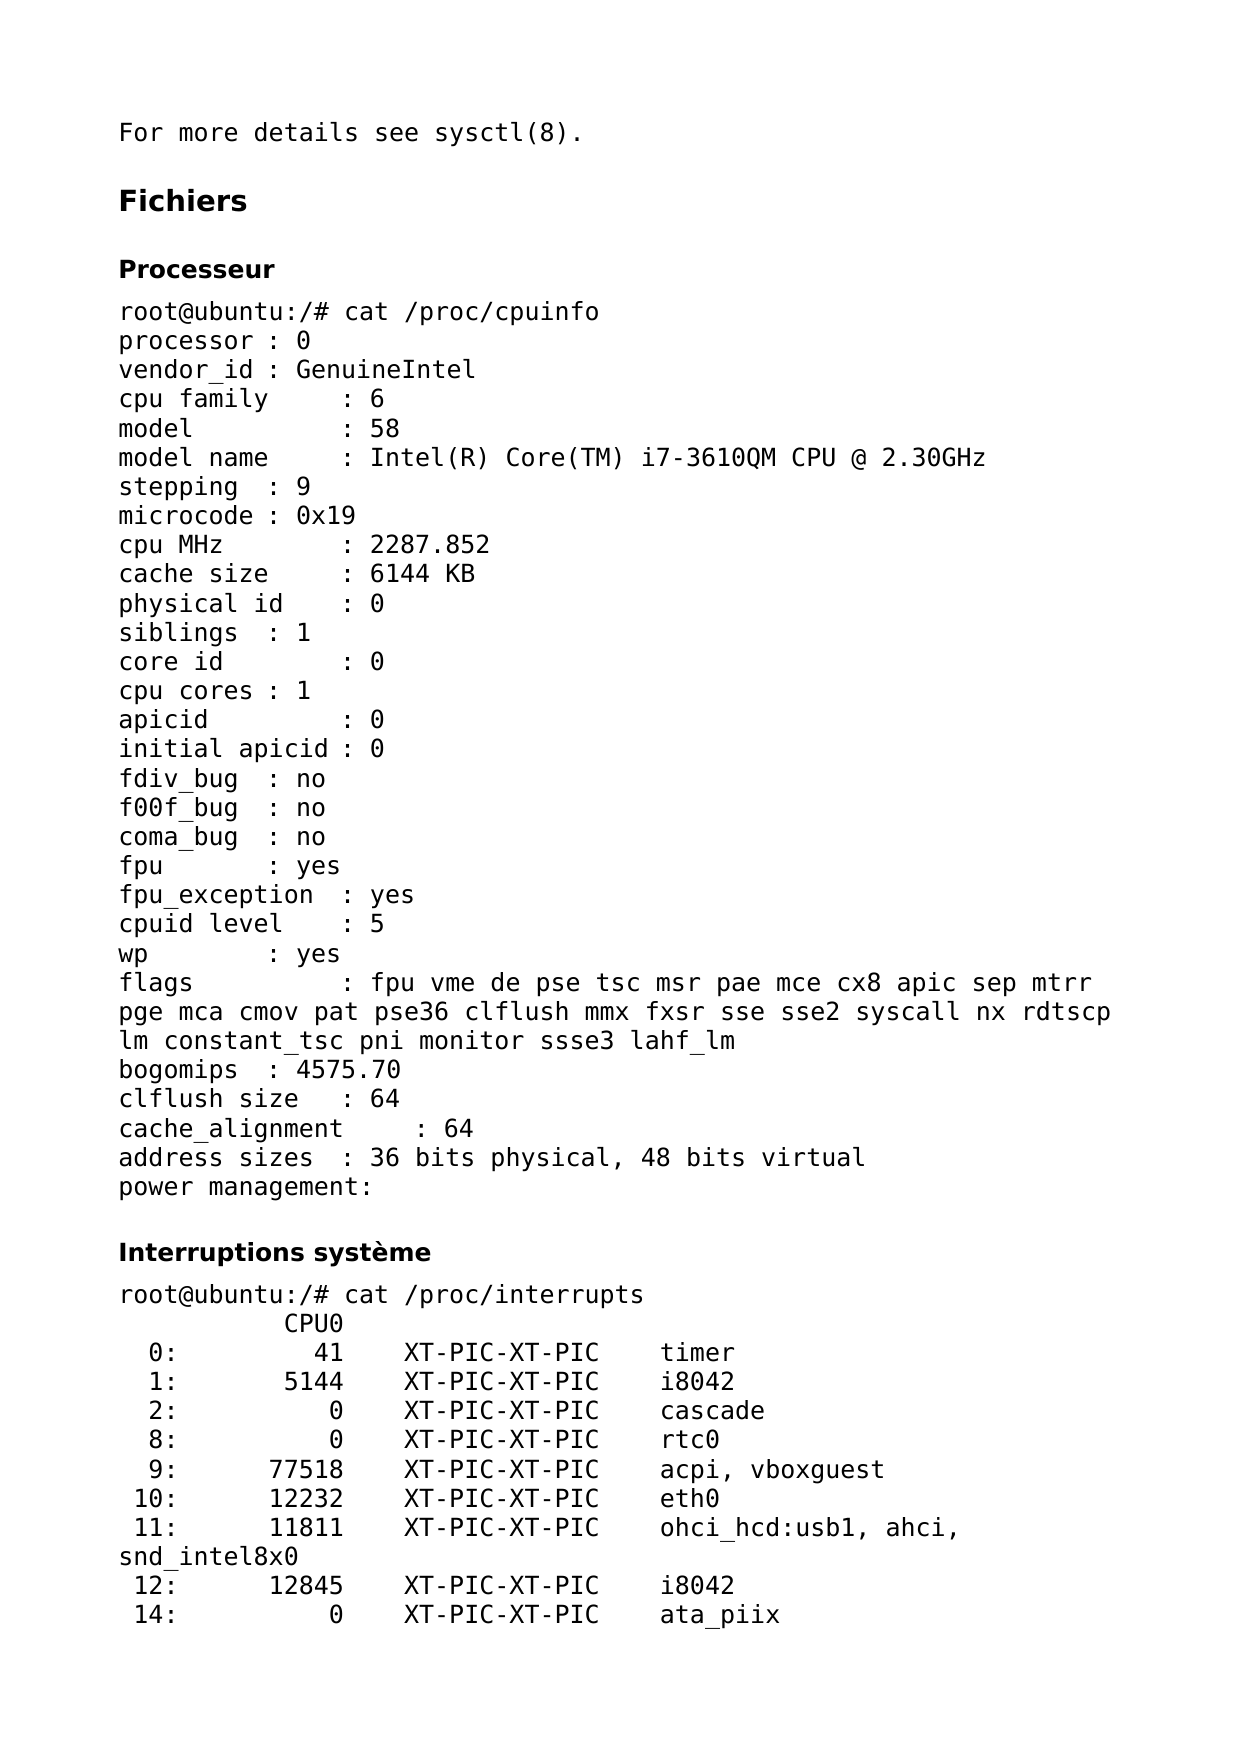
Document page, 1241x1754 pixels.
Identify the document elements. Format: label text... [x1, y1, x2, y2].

text For more details see sysctl(8). [118, 118, 1122, 147]
subtitle Fichiers [118, 184, 1122, 218]
subtitle Interruptions système [118, 1238, 1122, 1267]
subtitle Processeur [118, 256, 1122, 285]
text root@ubuntu:/# cat /proc/cpuinfo processor : 0 vendor_id : GenuineIntel cpu family : 6 model : 58 model name : Intel(R) Core(TM) i7-3610QM CPU @ 2.30GHz stepping : 9 microcode : 0x19 cpu MHz : 2287.852 cache size : 6144 KB physical id : 0 siblings : 1 core id : 0 cpu cores : 1 apicid : 0 initial apicid : 0 fdiv_bug : no f00f_bug : no coma_bug : no fpu : yes fpu_exception : yes cpuid level : 5 wp : yes flags : fpu vme de pse tsc msr pae mce cx8 apic sep mtrr pge mca cmov pat pse36 clflush mmx fxsr sse sse2 syscall nx rdtscp lm constant_tsc pni monitor ssse3 lahf_lm bogomips : 4575.70 clflush size : 64 cache_alignment : 64 address sizes : 36 bits physical, 48 bits virtual power management: [118, 297, 1122, 1201]
text root@ubuntu:/# cat /proc/interrupts CPU0 0: 41 XT-PIC-XT-PIC timer 1: 5144 XT-PIC-XT-PIC i8042 2: 0 XT-PIC-XT-PIC cascade 8: 0 XT-PIC-XT-PIC rtc0 9: 77518 XT-PIC-XT-PIC acpi, vboxguest 10: 12232 XT-PIC-XT-PIC eth0 11: 11811 XT-PIC-XT-PIC ohci_hcd:usb1, ahci, snd_intel8x0 12: 12845 XT-PIC-XT-PIC i8042 14: 0 XT-PIC-XT-PIC ata_piix [118, 1280, 1122, 1630]
